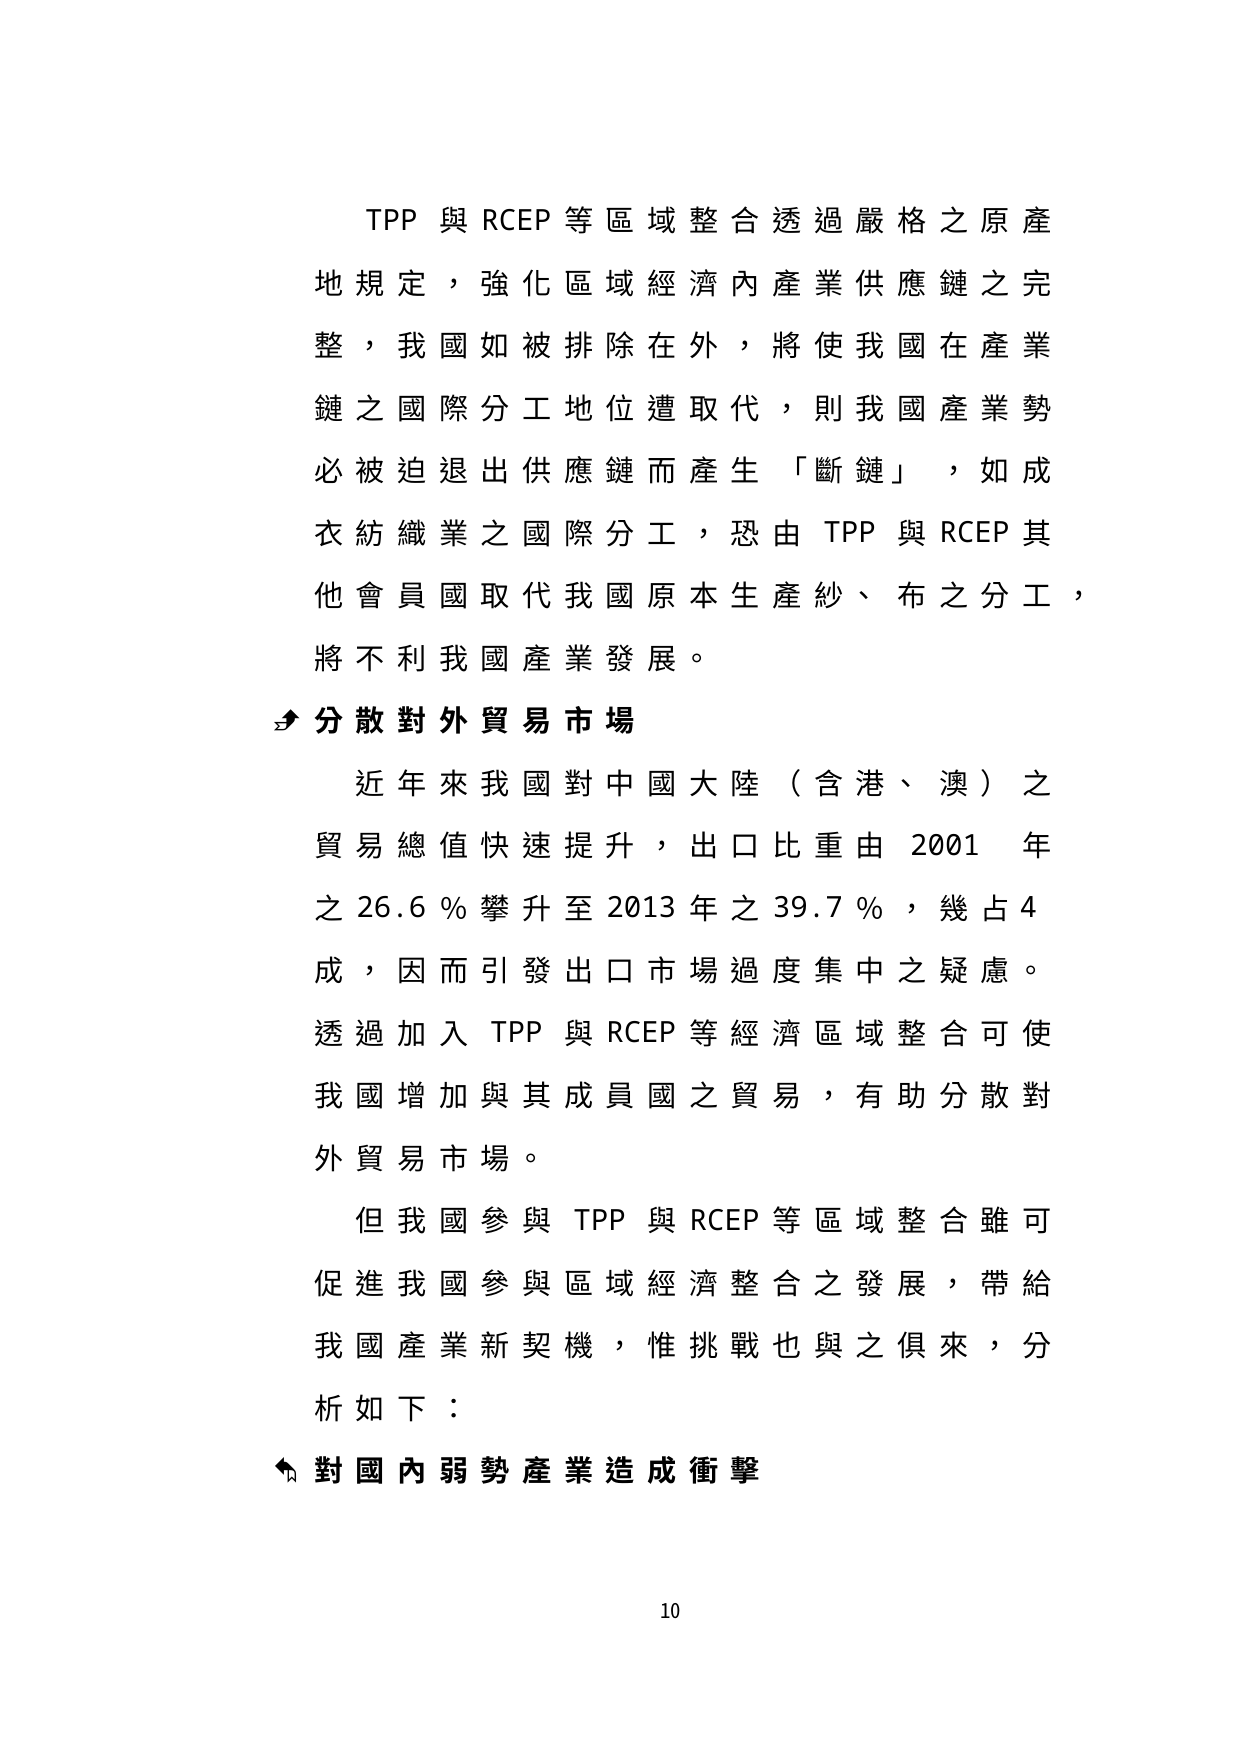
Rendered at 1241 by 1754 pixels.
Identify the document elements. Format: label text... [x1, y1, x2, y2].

text 近年來我國對中國大陸（含港、澳）之貿易總值快速提升，出口比重由2001 年之26.6％攀升至2013年之39.7％，幾占4 成，因而引發出口市場過度集中之疑慮。透過加入TPP與RCEP等經濟區域整合可使我國增加與其成員國之貿易，有助分散對外貿易市場。 [271, 740, 1058, 1177]
text 但我國參與TPP與RCEP等區域整合雖可促進我國參與區域經濟整合之發展，帶給我國產業新契機，惟挑戰也與之俱來，分析如下： [271, 1177, 1058, 1427]
text 對國內弱勢產業造成衝擊 [242, 1427, 1058, 1490]
text 分散對外貿易市場 [242, 677, 1058, 740]
text TPP與RCEP等區域整合透過嚴格之原產地規定，強化區域經濟內產業供應鏈之完整，我國如被排除在外，將使我國在產業鏈之國際分工地位遭取代，則我國產業勢必被迫退出供應鏈而產生「斷鏈」，如成衣紡織業之國際分工，恐由TPP與RCEP其他會員國取代我國原本生產紗、布之分工，將不利我國產業發展。 [271, 177, 1058, 677]
